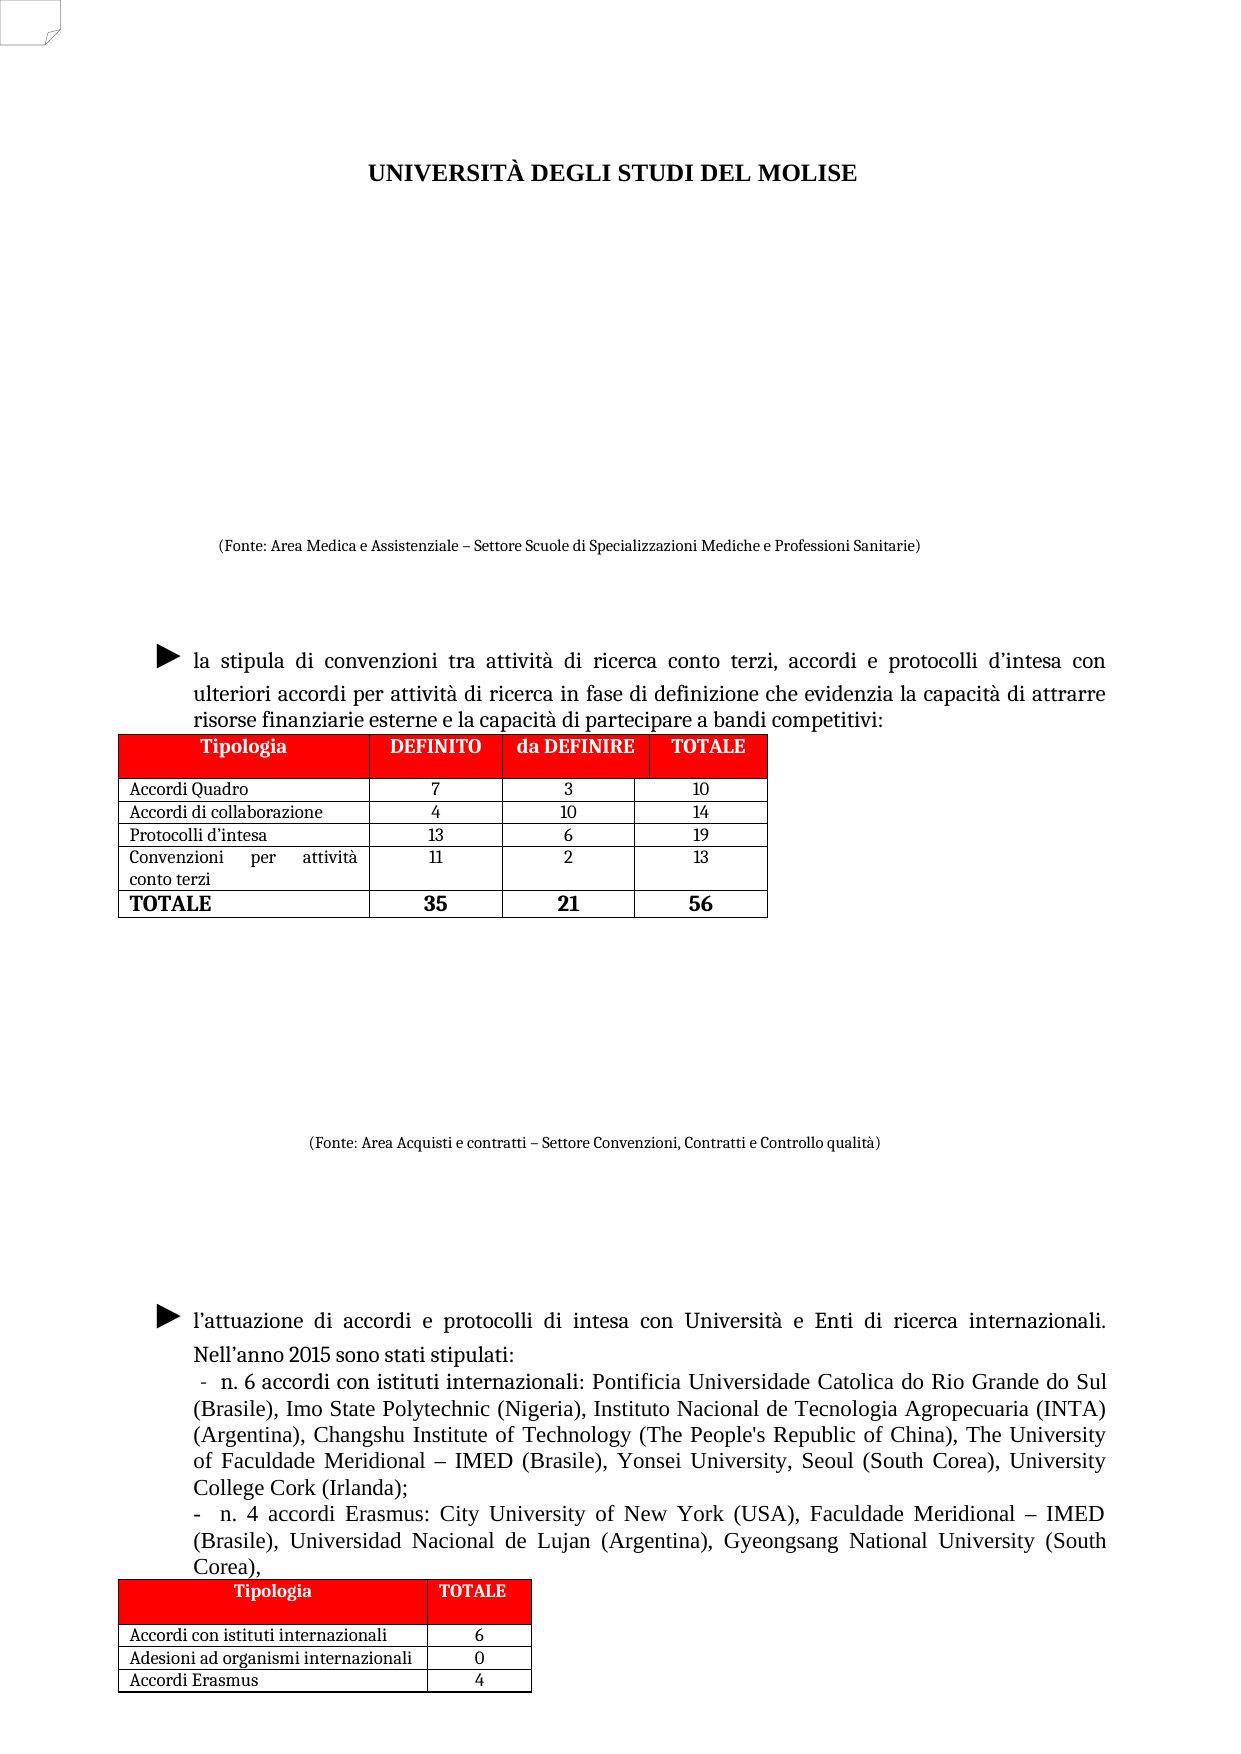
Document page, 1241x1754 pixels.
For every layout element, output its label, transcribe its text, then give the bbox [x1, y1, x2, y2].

list la stipula di convenzioni tra attività di ricerca conto terzi, accordi e protocolli d’intesa con ulteriori accordi per attività di ricerca in fase di definizione che evidenzia la capacità di attrarre risorse finanziarie esterne e la capacità di partecipare a bandi competitivi: [156, 634, 1107, 734]
table_cell 10 [635, 779, 767, 801]
table_cell Accordi Quadro [119, 779, 369, 801]
table_cell 19 [635, 824, 767, 846]
table_cell TOTALE [119, 891, 369, 917]
text (Fonte: Area Acquisti e contratti – Settore Convenzioni, Contratti e Controllo qualità) [162, 1134, 1107, 1153]
table_cell 35 [370, 891, 502, 917]
table_cell Accordi Erasmus [119, 1670, 427, 1691]
table_cell 21 [503, 891, 634, 917]
table_header TOTALE [650, 735, 767, 778]
table_cell Convenzioni per attività conto terzi [119, 847, 369, 890]
table_cell 11 [370, 847, 502, 890]
table_header TOTALE [428, 1580, 531, 1624]
table_cell 0 [428, 1647, 531, 1669]
table_cell 14 [635, 802, 767, 823]
table_cell 13 [635, 847, 767, 890]
table_cell 10 [503, 802, 634, 823]
table_cell Protocolli d’intesa [119, 824, 369, 846]
text - n. 4 accordi Erasmus: City University of New York (USA), Faculdade Meridional – IMED (Brasile), Universidad Nacional de Lujan (Argentina), Gyeongsang National University (South Corea), [193, 1500, 1107, 1579]
table_header Tipologia [119, 735, 369, 778]
text (Fonte: Area Medica e Assistenziale – Settore Scuole di Specializzazioni Mediche e Professioni Sanitarie) [207, 537, 1107, 556]
table_cell Accordi di collaborazione [119, 802, 369, 823]
text - n. 6 accordi con istituti internazionali: Pontificia Universidade Catolica do Rio Grande do Sul (Brasile), Imo State Polytechnic (Nigeria), Instituto Nacional de Tecnologia Agropecuaria (INTA) (Argentina), Changshu Institute of Technology (The People's Republic of China), The University of Faculdade Meridional – IMED (Brasile), Yonsei University, Seoul (South Corea), University College Cork (Irlanda); [193, 1368, 1107, 1500]
table_header Tipologia [119, 1580, 427, 1624]
table_header DEFINITO [370, 735, 502, 778]
table_cell 4 [428, 1670, 531, 1691]
table_cell Accordi con istituti internazionali [119, 1625, 427, 1646]
table_cell 6 [503, 824, 634, 846]
table_cell 6 [428, 1625, 531, 1646]
table_header da DEFINIRE [503, 735, 649, 778]
list l’attuazione di accordi e protocolli di intesa con Università e Enti di ricerca internazionali. Nell’anno 2015 sono stati stipulati: [156, 1294, 1107, 1368]
table_cell 56 [635, 891, 767, 917]
table_cell 3 [503, 779, 634, 801]
table_cell Adesioni ad organismi internazionali [119, 1647, 427, 1669]
table_cell 7 [370, 779, 502, 801]
table_cell 13 [370, 824, 502, 846]
table_cell 2 [503, 847, 634, 890]
table_cell 4 [370, 802, 502, 823]
